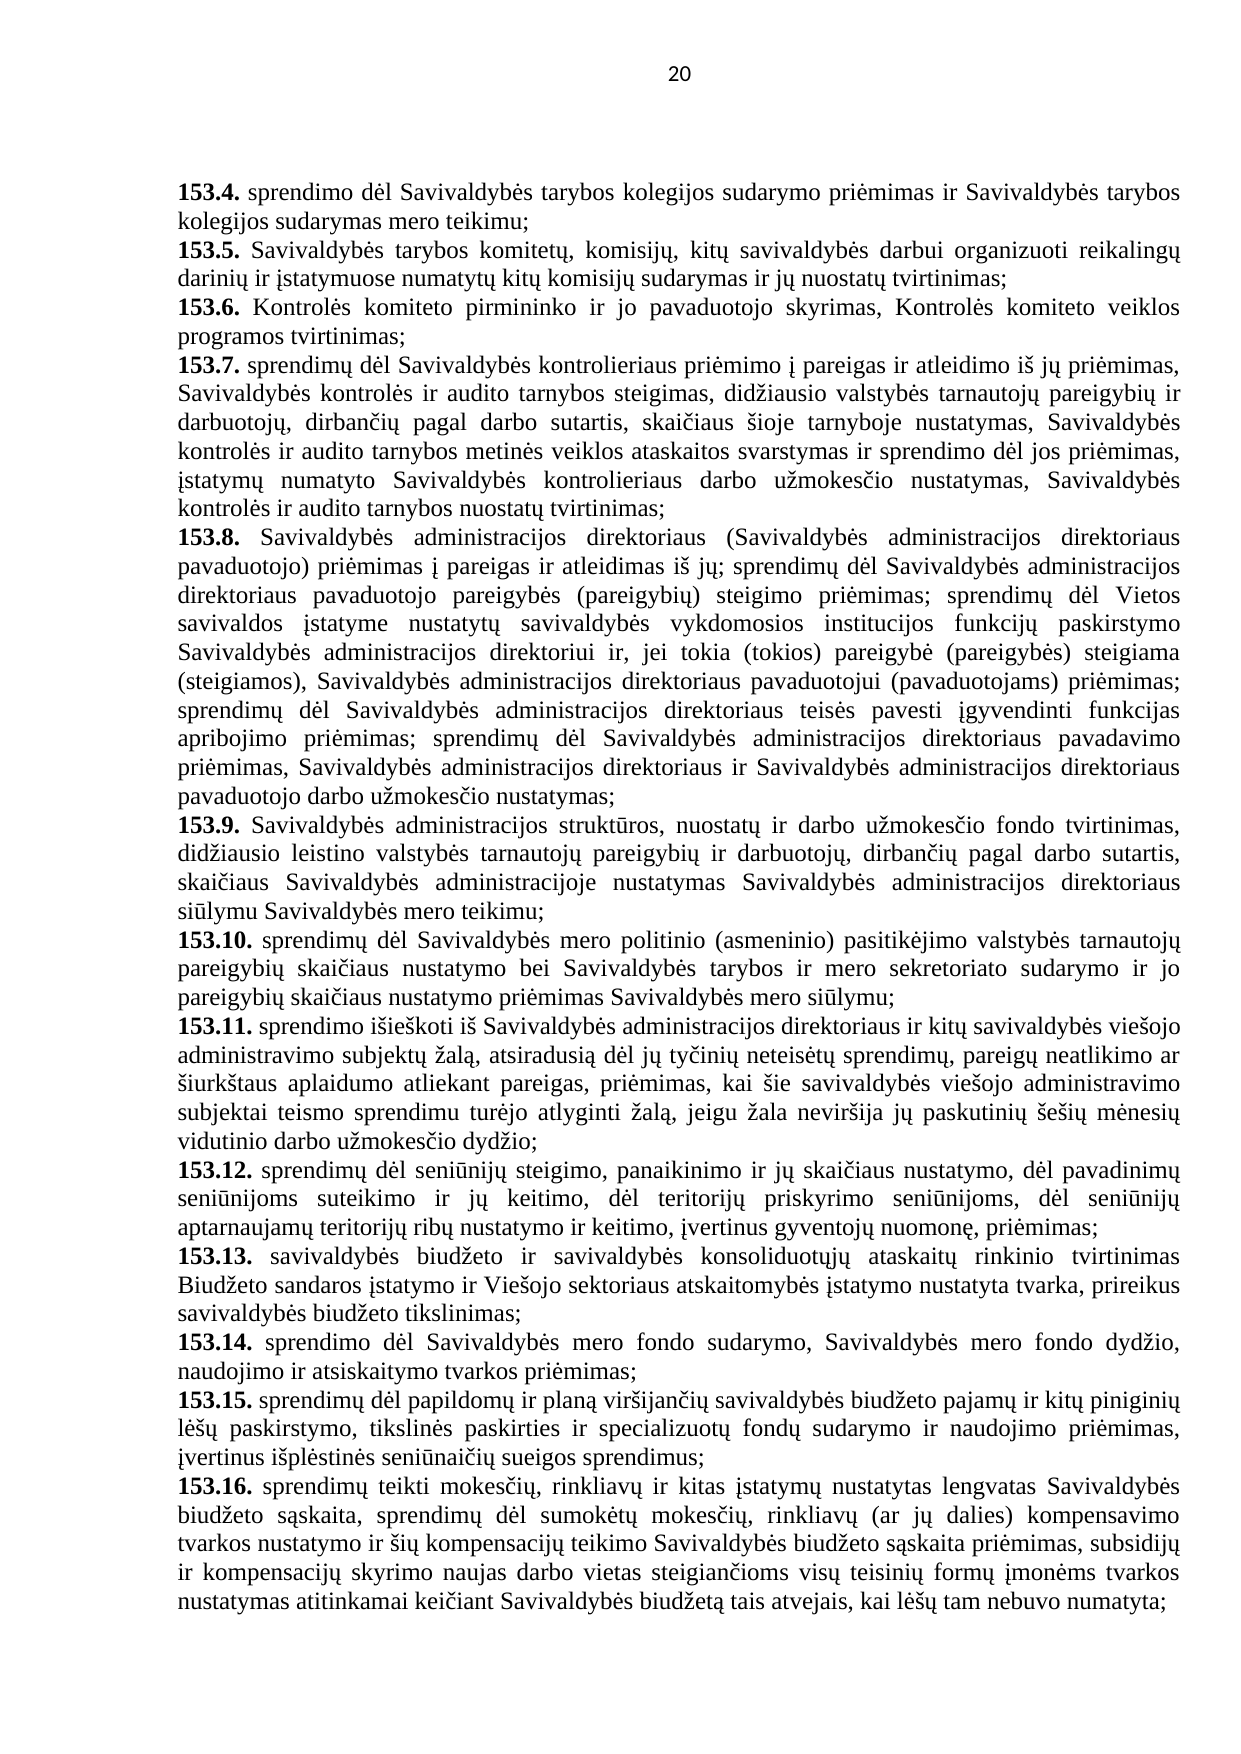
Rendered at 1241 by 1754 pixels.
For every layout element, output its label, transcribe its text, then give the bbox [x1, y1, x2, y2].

text 153.16. sprendimų teikti mokesčių, rinkliavų ir kitas įstatymų nustatytas lengvatas Savivaldybės biudžeto sąskaita, sprendimų dėl sumokėtų mokesčių, rinkliavų (ar jų dalies) kompensavimo tvarkos nustatymo ir šių kompensacijų teikimo Savivaldybės biudžeto sąskaita priėmimas, subsidijų ir kompensacijų skyrimo naujas darbo vietas steigiančioms visų teisinių formų įmonėms tvarkos nustatymas atitinkamai keičiant Savivaldybės biudžetą tais atvejais, kai lėšų tam nebuvo numatyta; [177, 1471, 1181, 1615]
text 153.5. Savivaldybės tarybos komitetų, komisijų, kitų savivaldybės darbui organizuoti reikalingų darinių ir įstatymuose numatytų kitų komisijų sudarymas ir jų nuostatų tvirtinimas; [177, 235, 1181, 292]
text 153.11. sprendimo išieškoti iš Savivaldybės administracijos direktoriaus ir kitų savivaldybės viešojo administravimo subjektų žalą, atsiradusią dėl jų tyčinių neteisėtų sprendimų, pareigų neatlikimo ar šiurkštaus aplaidumo atliekant pareigas, priėmimas, kai šie savivaldybės viešojo administravimo subjektai teismo sprendimu turėjo atlyginti žalą, jeigu žala neviršija jų paskutinių šešių mėnesių vidutinio darbo užmokesčio dydžio; [177, 1011, 1181, 1155]
text 153.6. Kontrolės komiteto pirmininko ir jo pavaduotojo skyrimas, Kontrolės komiteto veiklos programos tvirtinimas; [177, 292, 1181, 350]
text 153.15. sprendimų dėl papildomų ir planą viršijančių savivaldybės biudžeto pajamų ir kitų piniginių lėšų paskirstymo, tikslinės paskirties ir specializuotų fondų sudarymo ir naudojimo priėmimas, įvertinus išplėstinės seniūnaičių sueigos sprendimus; [177, 1385, 1181, 1471]
text 153.10. sprendimų dėl Savivaldybės mero politinio (asmeninio) pasitikėjimo valstybės tarnautojų pareigybių skaičiaus nustatymo bei Savivaldybės tarybos ir mero sekretoriato sudarymo ir jo pareigybių skaičiaus nustatymo priėmimas Savivaldybės mero siūlymu; [177, 925, 1181, 1011]
text 153.9. Savivaldybės administracijos struktūros, nuostatų ir darbo užmokesčio fondo tvirtinimas, didžiausio leistino valstybės tarnautojų pareigybių ir darbuotojų, dirbančių pagal darbo sutartis, skaičiaus Savivaldybės administracijoje nustatymas Savivaldybės administracijos direktoriaus siūlymu Savivaldybės mero teikimu; [177, 810, 1181, 925]
text 153.8. Savivaldybės administracijos direktoriaus (Savivaldybės administracijos direktoriaus pavaduotojo) priėmimas į pareigas ir atleidimas iš jų; sprendimų dėl Savivaldybės administracijos direktoriaus pavaduotojo pareigybės (pareigybių) steigimo priėmimas; sprendimų dėl Vietos savivaldos įstatyme nustatytų savivaldybės vykdomosios institucijos funkcijų paskirstymo Savivaldybės administracijos direktoriui ir, jei tokia (tokios) pareigybė (pareigybės) steigiama (steigiamos), Savivaldybės administracijos direktoriaus pavaduotojui (pavaduotojams) priėmimas; sprendimų dėl Savivaldybės administracijos direktoriaus teisės pavesti įgyvendinti funkcijas apribojimo priėmimas; sprendimų dėl Savivaldybės administracijos direktoriaus pavadavimo priėmimas, Savivaldybės administracijos direktoriaus ir Savivaldybės administracijos direktoriaus pavaduotojo darbo užmokesčio nustatymas; [177, 522, 1181, 810]
text 153.13. savivaldybės biudžeto ir savivaldybės konsoliduotųjų ataskaitų rinkinio tvirtinimas Biudžeto sandaros įstatymo ir Viešojo sektoriaus atskaitomybės įstatymo nustatyta tvarka, prireikus savivaldybės biudžeto tikslinimas; [177, 1241, 1181, 1327]
text 153.4. sprendimo dėl Savivaldybės tarybos kolegijos sudarymo priėmimas ir Savivaldybės tarybos kolegijos sudarymas mero teikimu; [177, 177, 1181, 235]
text 153.12. sprendimų dėl seniūnijų steigimo, panaikinimo ir jų skaičiaus nustatymo, dėl pavadinimų seniūnijoms suteikimo ir jų keitimo, dėl teritorijų priskyrimo seniūnijoms, dėl seniūnijų aptarnaujamų teritorijų ribų nustatymo ir keitimo, įvertinus gyventojų nuomonę, priėmimas; [177, 1155, 1181, 1241]
text 153.14. sprendimo dėl Savivaldybės mero fondo sudarymo, Savivaldybės mero fondo dydžio, naudojimo ir atsiskaitymo tvarkos priėmimas; [177, 1327, 1181, 1385]
text 153.7. sprendimų dėl Savivaldybės kontrolieriaus priėmimo į pareigas ir atleidimo iš jų priėmimas, Savivaldybės kontrolės ir audito tarnybos steigimas, didžiausio valstybės tarnautojų pareigybių ir darbuotojų, dirbančių pagal darbo sutartis, skaičiaus šioje tarnyboje nustatymas, Savivaldybės kontrolės ir audito tarnybos metinės veiklos ataskaitos svarstymas ir sprendimo dėl jos priėmimas, įstatymų numatyto Savivaldybės kontrolieriaus darbo užmokesčio nustatymas, Savivaldybės kontrolės ir audito tarnybos nuostatų tvirtinimas; [177, 350, 1181, 522]
